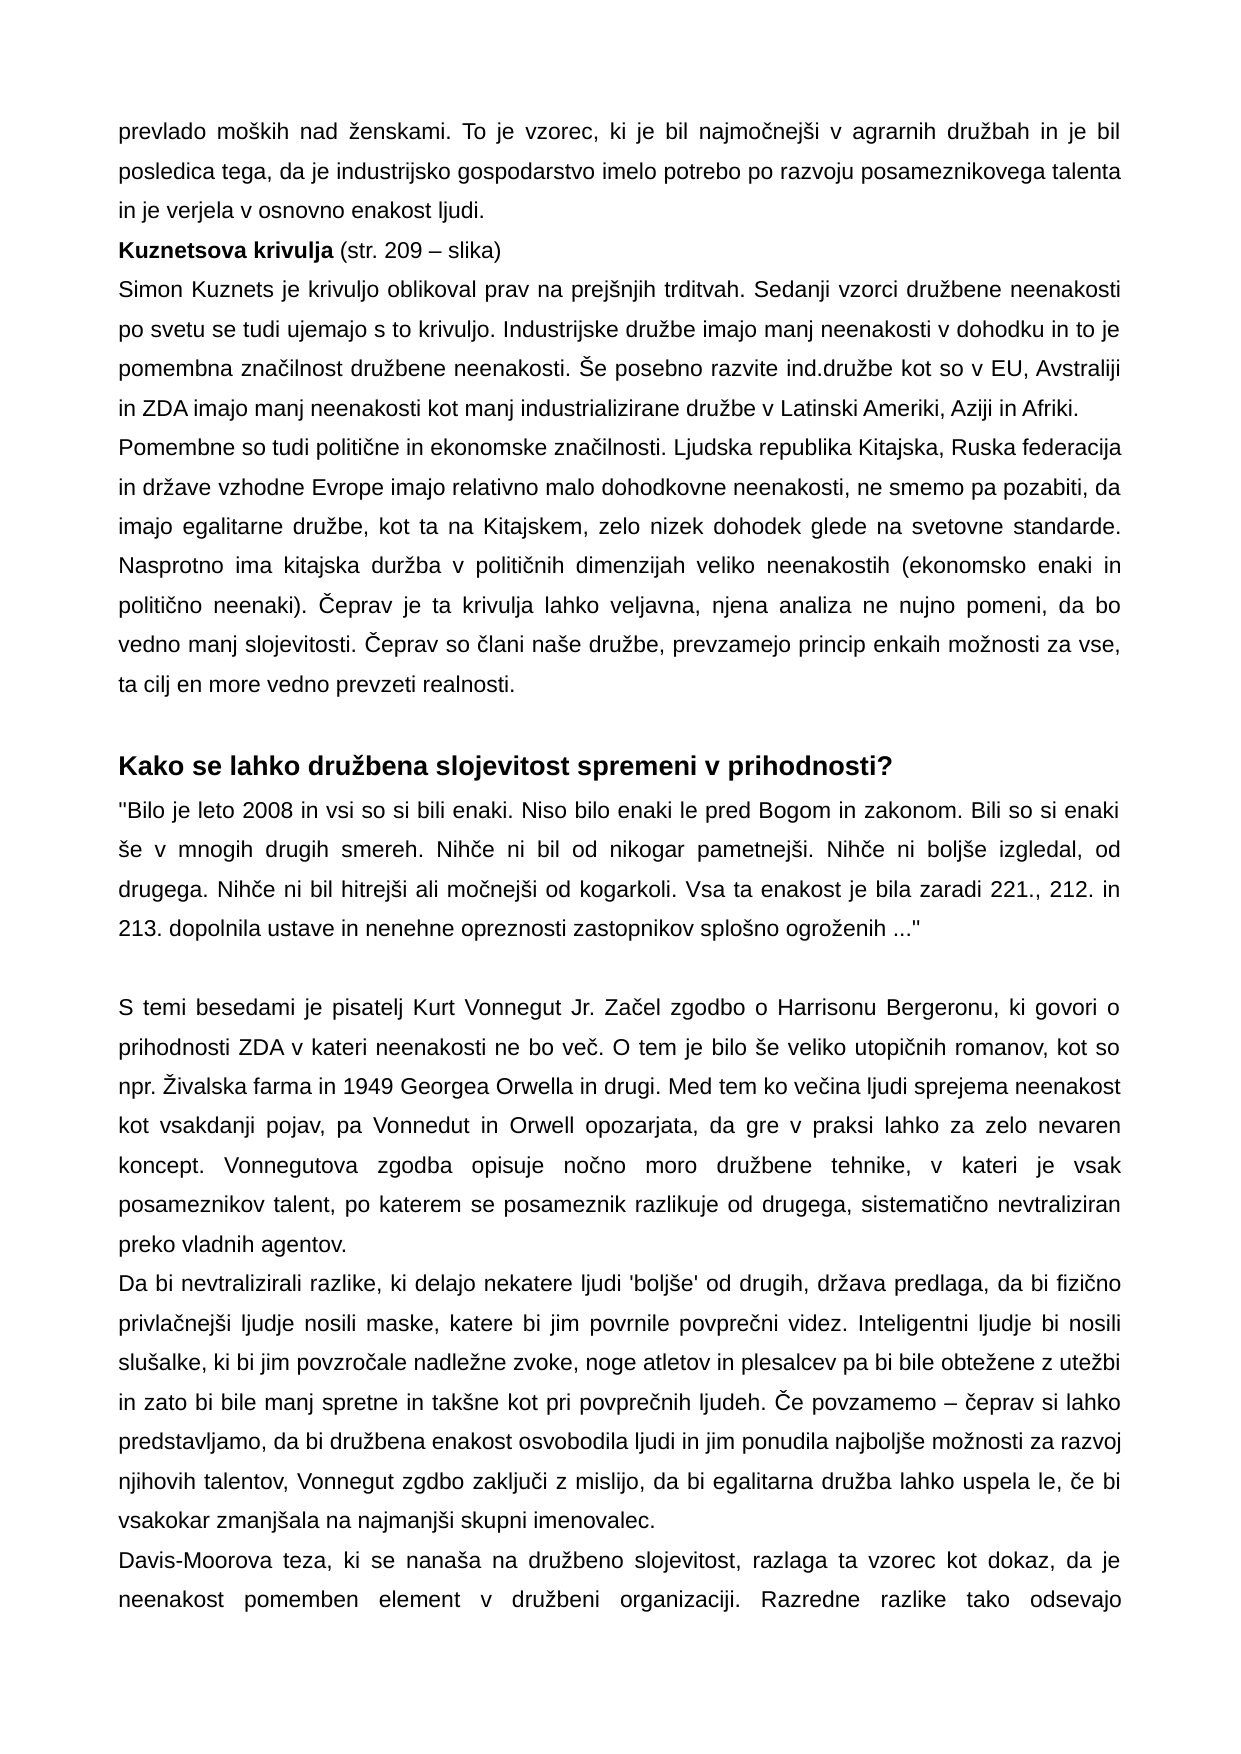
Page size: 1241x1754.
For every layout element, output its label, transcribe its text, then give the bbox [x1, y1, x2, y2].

text Simon Kuznets je krivuljo oblikoval prav na prejšnjih trditvah. Sedanji vzorci družbene neenakosti po svetu se tudi ujemajo s to krivuljo. Industrijske družbe imajo manj neenakosti v dohodku in to je pomembna značilnost družbene neenakosti. Še posebno razvite ind.družbe kot so v EU, Avstraliji in ZDA imajo manj neenakosti kot manj industrializirane družbe v Latinski Ameriki, Aziji in Afriki. [118, 276, 1122, 421]
text ''Bilo je leto 2008 in vsi so si bili enaki. Niso bilo enaki le pred Bogom in zakonom. Bili so si enaki še v mnogih drugih smereh. Nihče ni bil od nikogar pametnejši. Nihče ni boljše izgledal, od drugega. Nihče ni bil hitrejši ali močnejši od kogarkoli. Vsa ta enakost je bila zaradi 221., 212. in 213. dopolnila ustave in nenehne opreznosti zastopnikov splošno ogroženih ...'' [118, 797, 1122, 941]
text Kako se lahko družbena slojevitost spremeni v prihodnosti? [118, 750, 1122, 781]
text Kuznetsova krivulja (str. 209 – slika) [118, 237, 1122, 263]
text prevlado moških nad ženskami. To je vzorec, ki je bil najmočnejši v agrarnih družbah in je bil posledica tega, da je industrijsko gospodarstvo imelo potrebo po razvoju posameznikovega talenta in je verjela v osnovno enakost ljudi. [118, 118, 1122, 223]
text Da bi nevtralizirali razlike, ki delajo nekatere ljudi 'boljše' od drugih, država predlaga, da bi fizično privlačnejši ljudje nosili maske, katere bi jim povrnile povprečni videz. Inteligentni ljudje bi nosili slušalke, ki bi jim povzročale nadležne zvoke, noge atletov in plesalcev pa bi bile obtežene z utežbi in zato bi bile manj spretne in takšne kot pri povprečnih ljudeh. Če povzamemo – čeprav si lahko predstavljamo, da bi družbena enakost osvobodila ljudi in jim ponudila najboljše možnosti za razvoj njihovih talentov, Vonnegut zgdbo zaključi z mislijo, da bi egalitarna družba lahko uspela le, če bi vsakokar zmanjšala na najmanjši skupni imenovalec. [118, 1270, 1122, 1534]
text Pomembne so tudi politične in ekonomske značilnosti. Ljudska republika Kitajska, Ruska federacija in države vzhodne Evrope imajo relativno malo dohodkovne neenakosti, ne smemo pa pozabiti, da imajo egalitarne družbe, kot ta na Kitajskem, zelo nizek dohodek glede na svetovne standarde. Nasprotno ima kitajska duržba v političnih dimenzijah veliko neenakostih (ekonomsko enaki in politično neenaki). Čeprav je ta krivulja lahko veljavna, njena analiza ne nujno pomeni, da bo vedno manj slojevitosti. Čeprav so člani naše družbe, prevzamejo princip enkaih možnosti za vse, ta cilj en more vedno prevzeti realnosti. [118, 434, 1122, 697]
text S temi besedami je pisatelj Kurt Vonnegut Jr. Začel zgodbo o Harrisonu Bergeronu, ki govori o prihodnosti ZDA v kateri neenakosti ne bo več. O tem je bilo še veliko utopičnih romanov, kot so npr. Živalska farma in 1949 Georgea Orwella in drugi. Med tem ko večina ljudi sprejema neenakost kot vsakdanji pojav, pa Vonnedut in Orwell opozarjata, da gre v praksi lahko za zelo nevaren koncept. Vonnegutova zgodba opisuje nočno moro družbene tehnike, v kateri je vsak posameznikov talent, po katerem se posameznik razlikuje od drugega, sistematično nevtraliziran preko vladnih agentov. [118, 994, 1122, 1257]
text Davis-Moorova teza, ki se nanaša na družbeno slojevitost, razlaga ta vzorec kot dokaz, da je neenakost pomemben element v družbeni organizaciji. Razredne razlike tako odsevajo [118, 1547, 1122, 1613]
